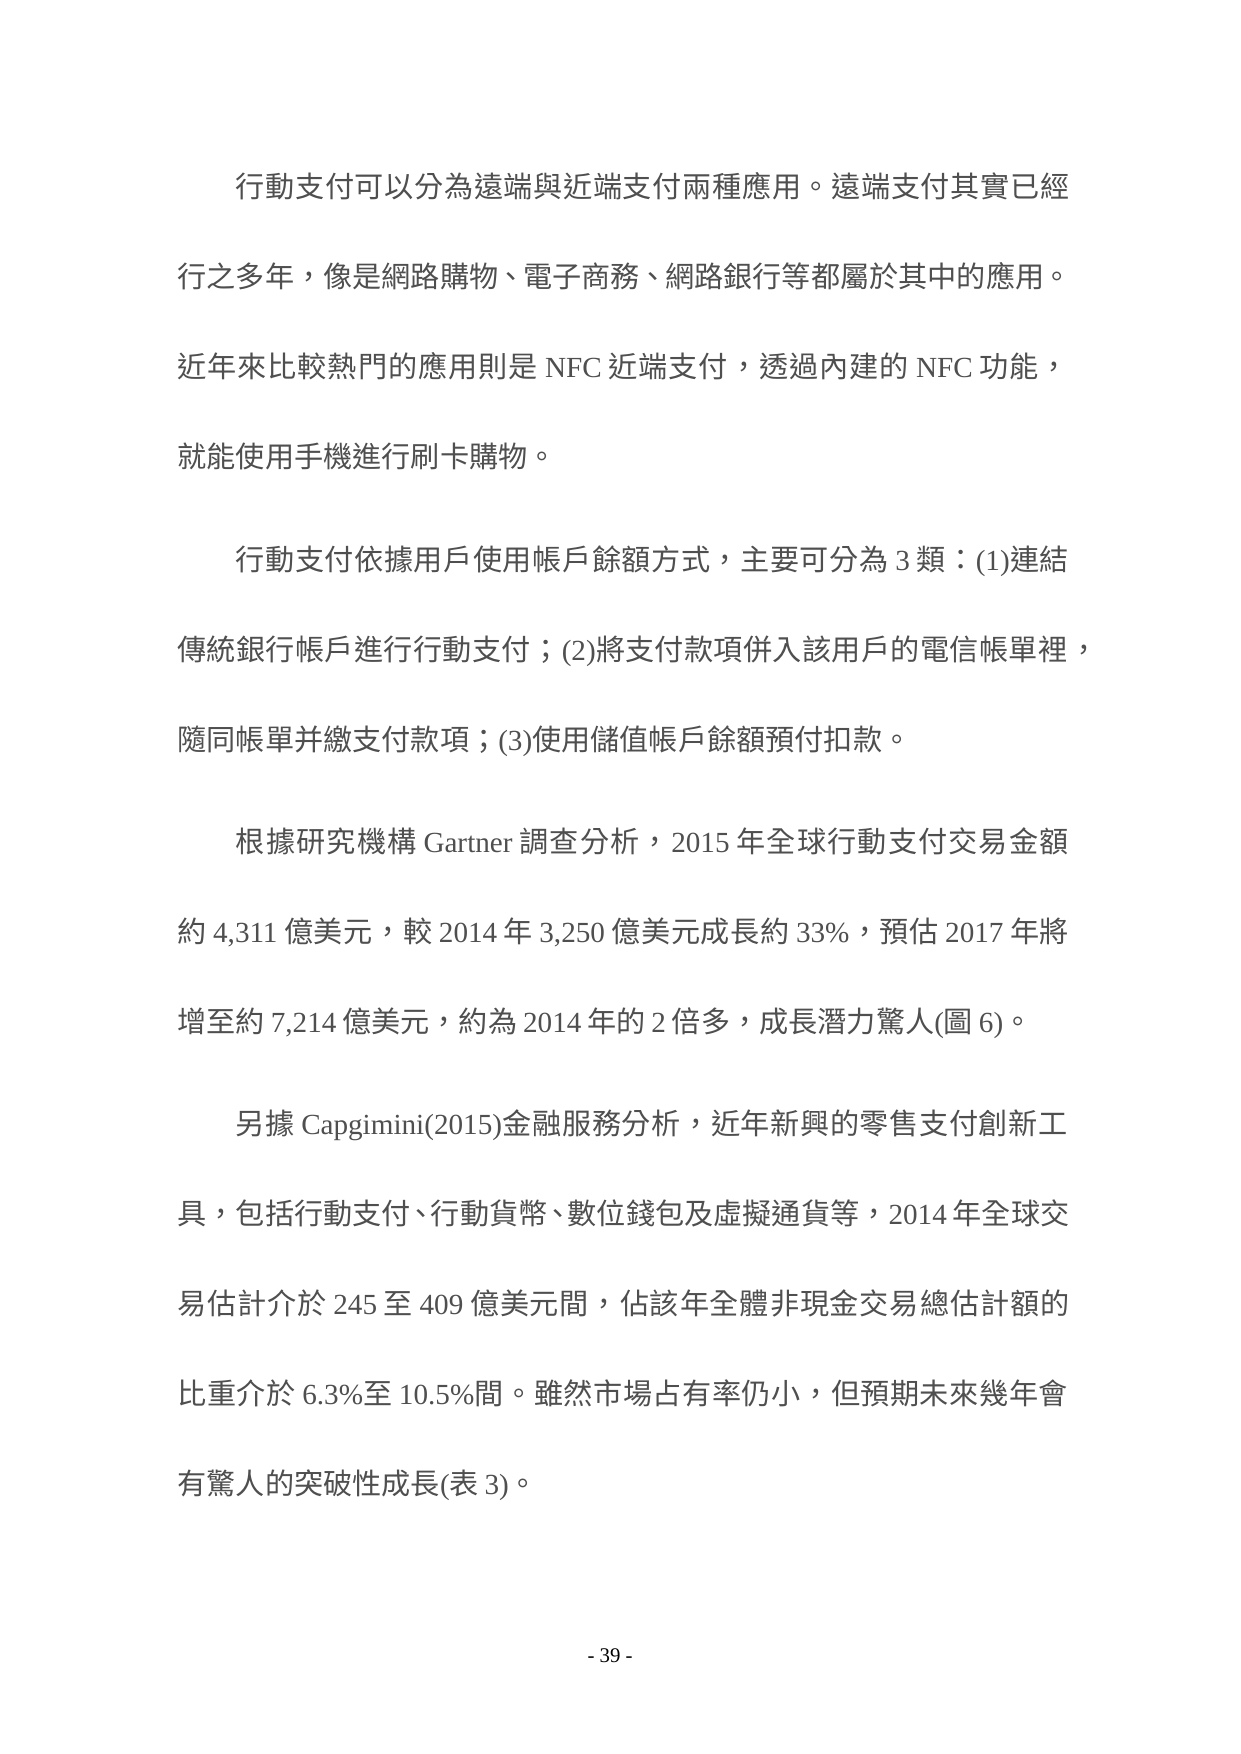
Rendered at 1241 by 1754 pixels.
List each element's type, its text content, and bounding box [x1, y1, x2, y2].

subtitle 行動支付可以分為遠端與近端支付兩種應用。遠端支付其實已經行之多年，像是網路購物、電子商務、網路銀行等都屬於其中的應用。近年來比較熱門的應用則是NFC近端支付，透過內建的NFC功能，就能使用手機進行刷卡購物。 [177, 148, 1069, 493]
subtitle 根據研究機構Gartner調查分析，2015年全球行動支付交易金額約4,311億美元，較2014年3,250億美元成長約33%，預估2017年將增至約7,214億美元，約為2014年的2倍多，成長潛力驚人(圖6)。 [177, 802, 1069, 1057]
subtitle 行動支付依據用戶使用帳戶餘額方式，主要可分為3類：(1)連結傳統銀行帳戶進行行動支付；(2)將支付款項併入該用戶的電信帳單裡，隨同帳單并繳支付款項；(3)使用儲值帳戶餘額預付扣款。 [177, 520, 1069, 775]
subtitle 另據Capgimini(2015)金融服務分析，近年新興的零售支付創新工具，包括行動支付、行動貨幣、數位錢包及虛擬通貨等，2014年全球交易估計介於245至409億美元間，佔該年全體非現金交易總估計額的比重介於6.3%至10.5%間。雖然市場占有率仍小，但預期未來幾年會有驚人的突破性成長(表3)。 [177, 1084, 1069, 1519]
